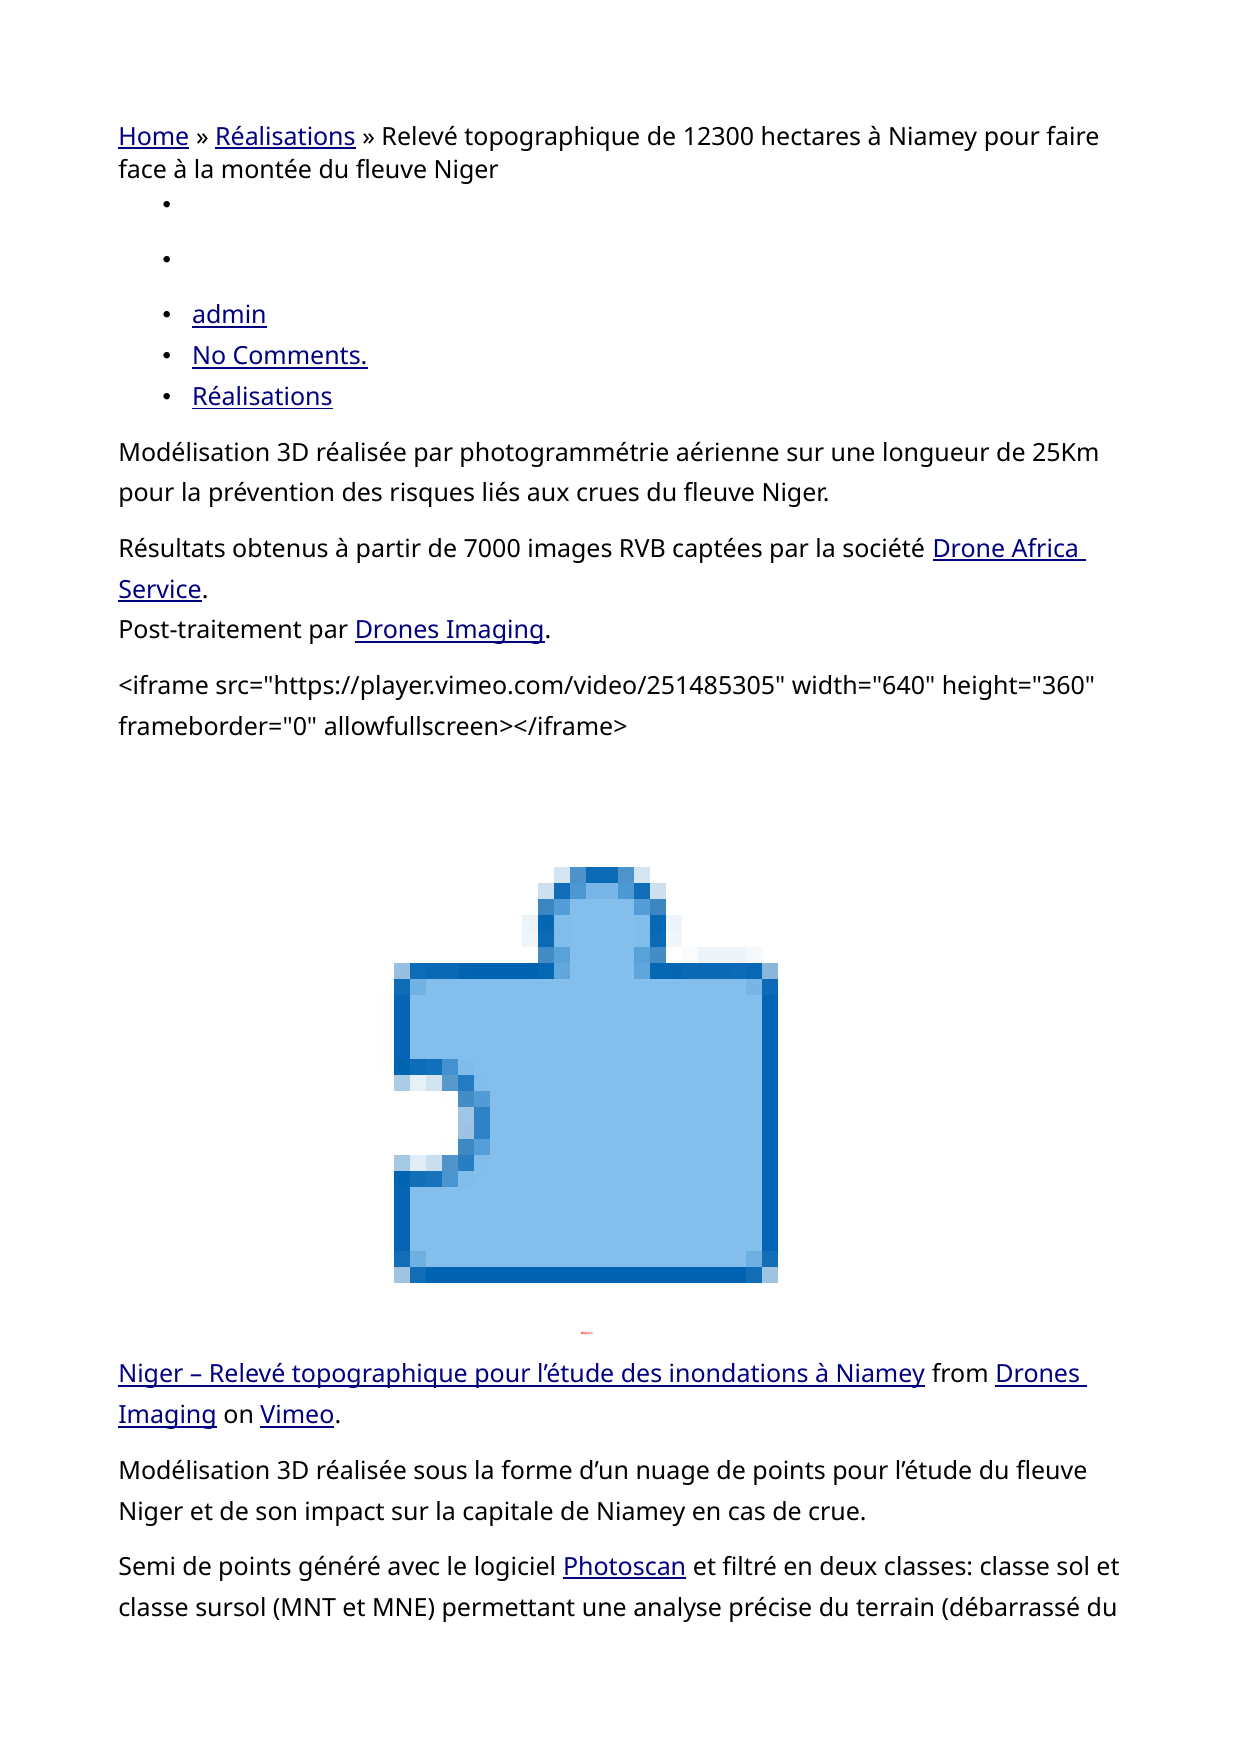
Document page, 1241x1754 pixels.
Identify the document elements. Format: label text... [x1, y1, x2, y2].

list Réalisations [162, 379, 1122, 413]
list No Comments. [162, 338, 1122, 372]
text Niger – Relevé topographique pour l’étude des inondations à Niamey from Drones Imaging on Vimeo. [118, 1356, 1122, 1431]
text Home » Réalisations » Relevé topographique de 12300 hectares à Niamey pour faire face à la montée du fleuve Niger [118, 118, 1122, 186]
text Modélisation 3D réalisée par photogrammétrie aérienne sur une longueur de 25Km pour la prévention des risques liés aux crues du fleuve Niger. [118, 434, 1122, 509]
text Résultats obtenus à partir de 7000 images RVB captées par la société Drone Africa Service. Post-traitement par Drones Imaging. [118, 530, 1122, 646]
list admin [162, 297, 1122, 331]
text Semi de points généré avec le logiciel Photoscan et filtré en deux classes: classe sol et classe sursol (MNT et MNE) permettant une analyse précise du terrain (débarrassé du [118, 1549, 1122, 1623]
text Modélisation 3D réalisée sous la forme d’un nuage de points pour l’étude du fleuve Niger et de son impact sur la capitale de Niamey en cas de crue. [118, 1452, 1122, 1527]
text <iframe src="https://player.vimeo.com/video/251485305" width="640" height="360" frameborder="0" allowfullscreen></iframe> [118, 667, 1122, 742]
